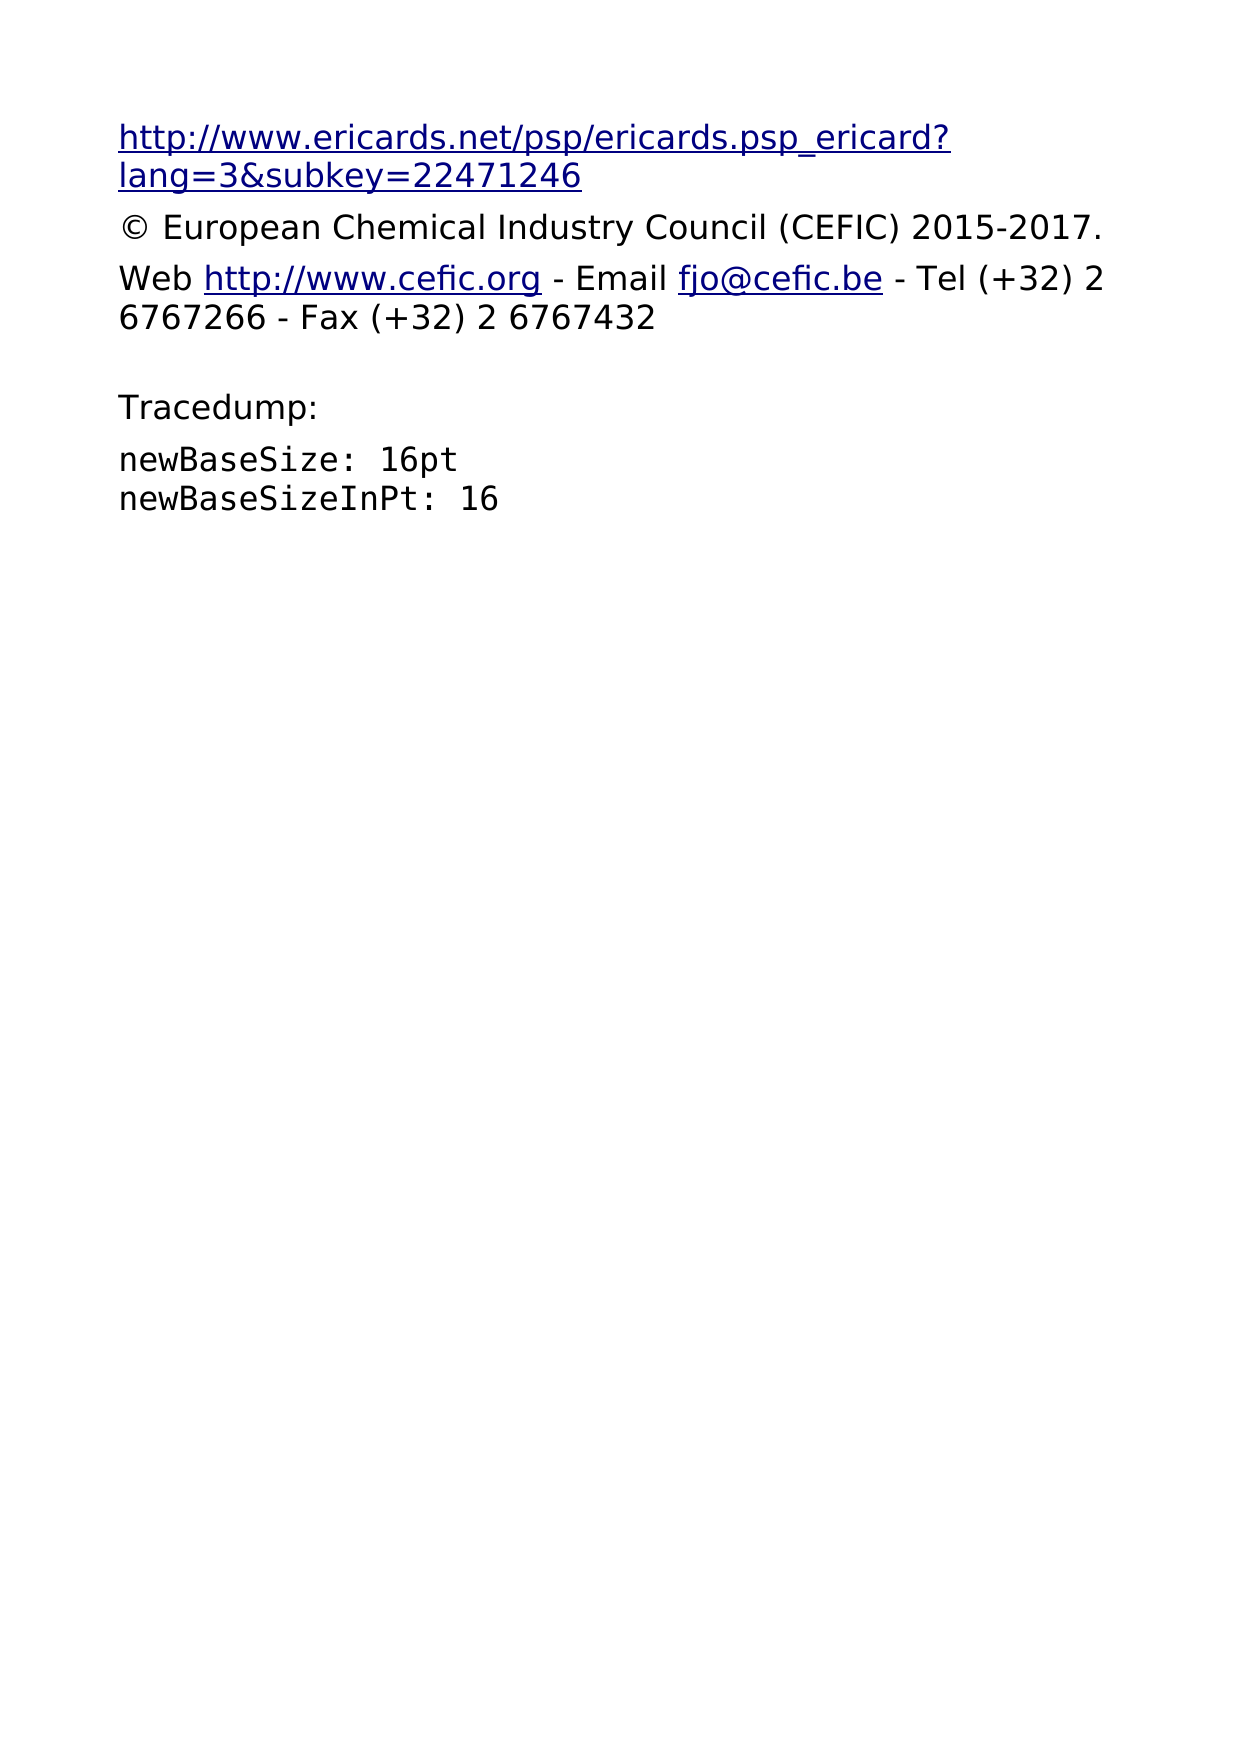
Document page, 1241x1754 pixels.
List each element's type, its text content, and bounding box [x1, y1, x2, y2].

text Tracedump: [118, 350, 1122, 428]
text newBaseSize: 16pt newBaseSizeInPt: 16 [118, 440, 1122, 518]
text http://www.ericards.net/psp/ericards.psp_ericard?lang=3&subkey=22471246 [118, 118, 1122, 196]
text © European Chemical Industry Council (CEFIC) 2015-2017. [118, 208, 1122, 247]
text Web http://www.cefic.org - Email fjo@cefic.be - Tel (+32) 2 6767266 - Fax (+32) 2 6767432 [118, 260, 1122, 337]
